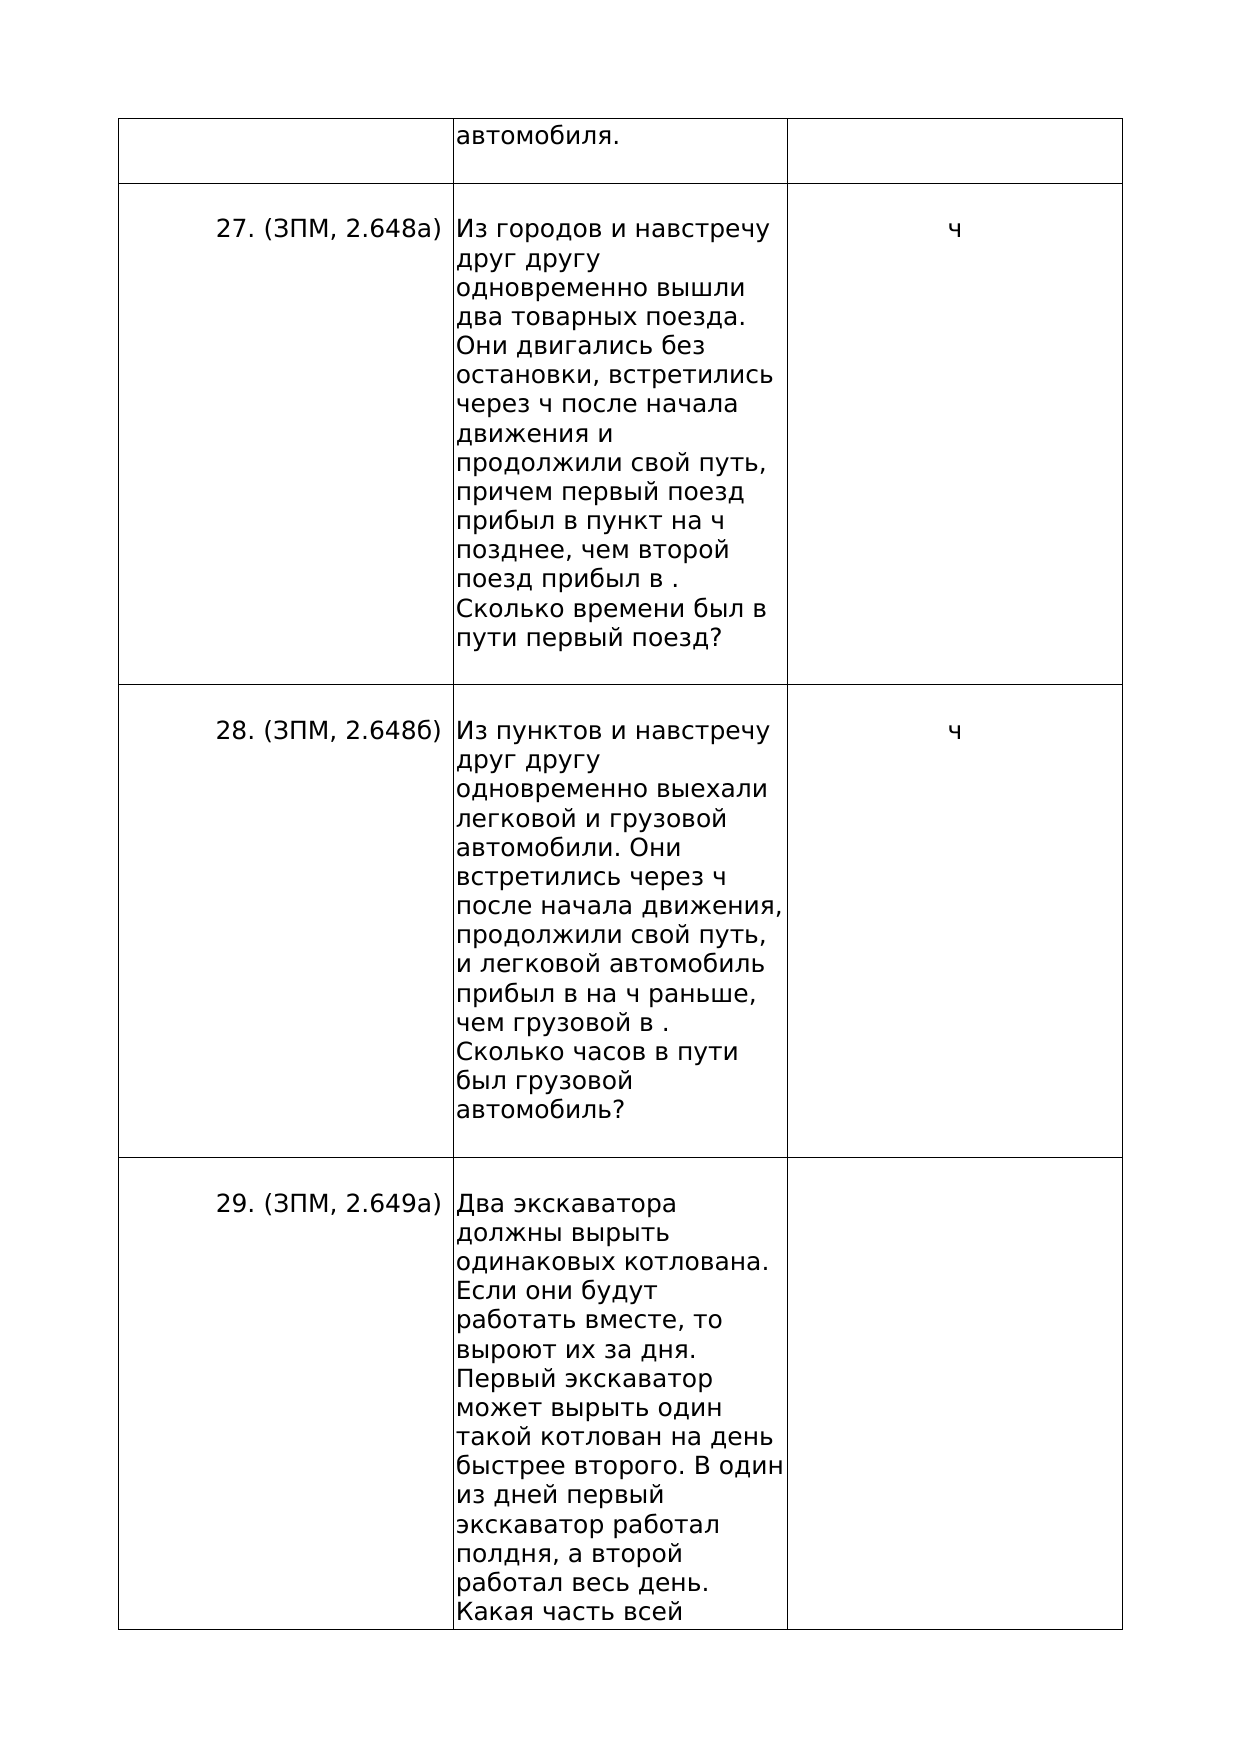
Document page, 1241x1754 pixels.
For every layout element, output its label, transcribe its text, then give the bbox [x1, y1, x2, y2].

table_cell автомобиля. [454, 119, 787, 182]
table_cell 28. (ЗПМ, 2.648б) [119, 685, 453, 1157]
table_cell [788, 119, 1122, 182]
table_cell Из пунктов и навстречу друг другу одновременно выехали легковой и грузовой автомобили. Они встретились через ч после начала движения, продолжили свой путь, и легковой автомобиль прибыл в на ч раньше, чем грузовой в . Сколько часов в пути был грузовой автомобиль? [454, 685, 787, 1157]
table_cell ч [788, 685, 1122, 1157]
table_cell [788, 1158, 1122, 1629]
table_cell 29. (ЗПМ, 2.649а) [119, 1158, 453, 1629]
table_cell [119, 119, 453, 182]
table_cell 27. (ЗПМ, 2.648а) [119, 184, 453, 684]
table_cell ч [788, 184, 1122, 684]
table_cell Два экскаватора должны вырыть одинаковых котлована. Если они будут работать вместе, то выроют их за дня. Первый экскаватор может вырыть один такой котлован на день быстрее второго. В один из дней первый экскаватор работал полдня, а второй работал весь день. Какая часть всей [454, 1158, 787, 1629]
table_cell Из городов и навстречу друг другу одновременно вышли два товарных поезда. Они двигались без остановки, встретились через ч после начала движения и продолжили свой путь, причем первый поезд прибыл в пункт на ч позднее, чем второй поезд прибыл в . Сколько времени был в пути первый поезд? [454, 184, 787, 684]
